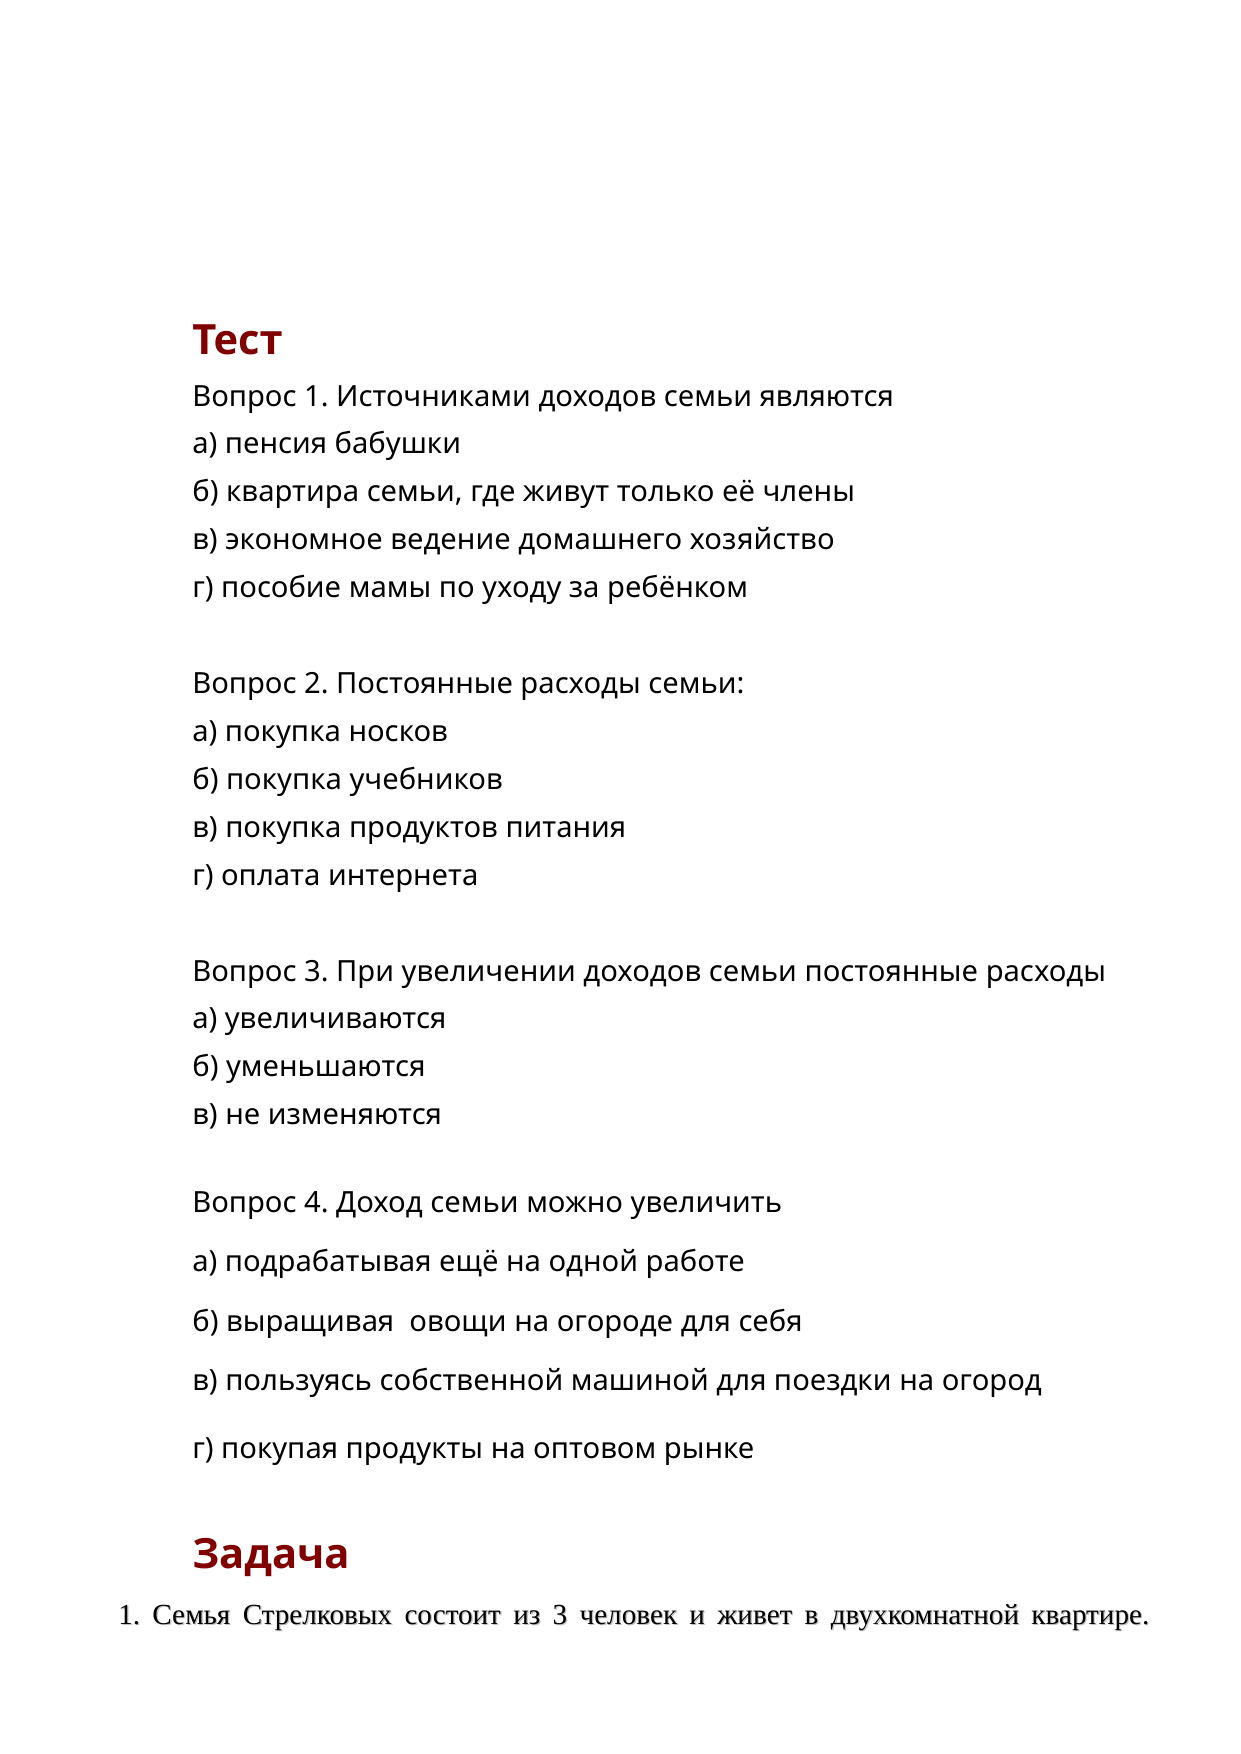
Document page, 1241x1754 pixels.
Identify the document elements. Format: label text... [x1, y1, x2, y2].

text г) пособие мамы по уходу за ребёнком [118, 558, 1151, 606]
text а) покупка носков [118, 702, 1151, 750]
text Тест [118, 310, 1151, 367]
text в) не изменяются [118, 1085, 1151, 1133]
text б) уменьшаются [118, 1037, 1151, 1085]
text в) экономное ведение домашнего хозяйство [118, 510, 1151, 558]
text а) увеличиваются [118, 989, 1151, 1037]
text Вопрос 1. Источниками доходов семьи являются [118, 367, 1151, 414]
text б) покупка учебников [118, 750, 1151, 798]
text г) покупая продукты на оптовом рынке [118, 1419, 1151, 1467]
text Вопрос 2. Постоянные расходы семьи: [118, 654, 1151, 702]
text в) пользуясь собственной машиной для поездки на огород [118, 1359, 1151, 1399]
text а) подрабатывая ещё на одной работе [118, 1241, 1151, 1280]
text б) выращивая овощи на огороде для себя [118, 1300, 1151, 1340]
text г) оплата интернета [118, 846, 1151, 894]
text б) квартира семьи, где живут только её члены [118, 462, 1151, 510]
text Вопрос 3. При увеличении доходов семьи постоянные расходы [118, 942, 1151, 989]
text Вопрос 4. Доход семьи можно увеличить [118, 1181, 1151, 1221]
text 1. Семья Стрелковых состоит из 3 человек и живет в двухкомнатной квартире. [118, 1597, 1151, 1631]
text в) покупка продуктов питания [118, 798, 1151, 846]
text а) пенсия бабушки [118, 414, 1151, 462]
text Задача [118, 1524, 1151, 1581]
